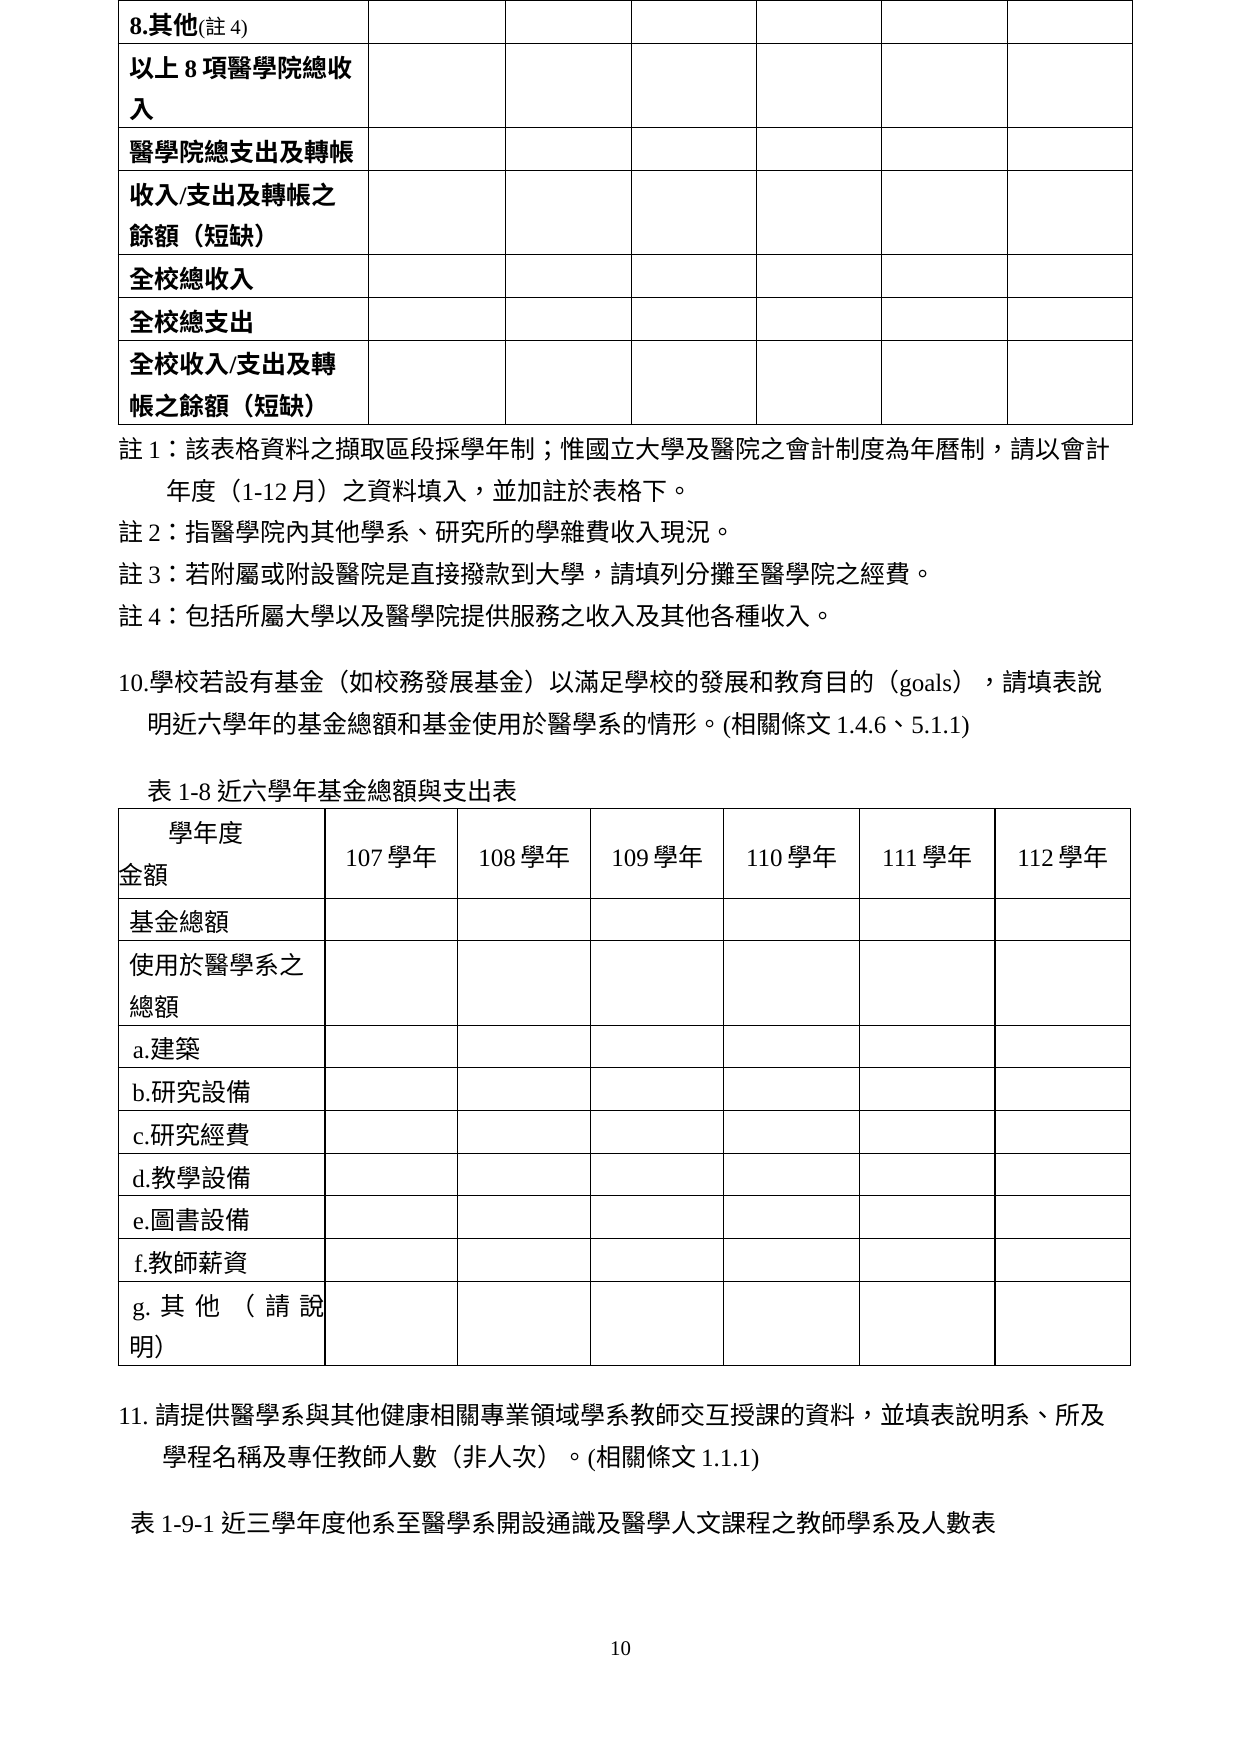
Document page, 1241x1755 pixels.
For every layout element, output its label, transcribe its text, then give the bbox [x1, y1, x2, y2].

table_cell [632, 44, 756, 127]
table_cell [591, 1154, 723, 1195]
table_cell [632, 341, 756, 424]
table_cell [369, 1, 505, 43]
table_cell d.教學設備 [119, 1154, 324, 1195]
table_cell g.其他（請說明） [119, 1282, 324, 1365]
table_cell [506, 44, 631, 127]
table_cell [369, 128, 505, 170]
table_cell [1008, 171, 1132, 254]
table_cell [591, 1026, 723, 1067]
table_cell [724, 941, 859, 1024]
table_cell 使用於醫學系之 總額 [119, 941, 324, 1024]
table_cell [458, 1282, 590, 1365]
table_cell [757, 171, 881, 254]
table_cell [996, 1282, 1130, 1365]
table_cell [860, 1239, 994, 1281]
table_cell [996, 1026, 1130, 1067]
table_cell [1133, 43, 1162, 127]
table_cell [860, 1111, 994, 1153]
table_cell [757, 298, 881, 339]
table_cell [632, 255, 756, 297]
table_cell [882, 255, 1007, 297]
table_cell [996, 899, 1130, 940]
table_cell [724, 1239, 859, 1281]
table_cell [757, 44, 881, 127]
table_cell 基金總額 [119, 899, 324, 940]
table_cell [882, 44, 1007, 127]
table_cell [724, 1154, 859, 1195]
table_header 學年度 金額 [119, 809, 324, 897]
table_cell [326, 1068, 457, 1110]
table_cell [506, 255, 631, 297]
table_cell 收入/支出及轉帳之餘額（短缺） [119, 171, 368, 254]
table_cell [1133, 0, 1162, 43]
table_cell [591, 899, 723, 940]
text 表1-9-1 近三學年度他系至醫學系開設通識及醫學人文課程之教師學系及人數表 [118, 1499, 1122, 1541]
table_cell [506, 171, 631, 254]
table_cell [326, 1196, 457, 1238]
table_cell [996, 941, 1130, 1024]
table_cell [632, 171, 756, 254]
table_cell [996, 1196, 1130, 1238]
table_header 110學年 [724, 809, 859, 897]
table_cell [860, 1026, 994, 1067]
table_cell [724, 1026, 859, 1067]
table_cell [326, 1239, 457, 1281]
table_cell [632, 128, 756, 170]
text 註3：若附屬或附設醫院是直接撥款到大學，請填列分攤至醫學院之經費。 [118, 550, 1122, 592]
table_cell [326, 1026, 457, 1067]
table_cell [1133, 170, 1162, 254]
table_cell [458, 1111, 590, 1153]
table_cell [757, 1, 881, 43]
table_cell [1008, 44, 1132, 127]
table_header 112學年 [996, 809, 1130, 897]
table_cell [326, 941, 457, 1024]
table_cell [860, 1068, 994, 1110]
table_cell [1008, 128, 1132, 170]
table_cell [369, 255, 505, 297]
table_cell [996, 1239, 1130, 1281]
table_cell [757, 341, 881, 424]
table_cell f.教師薪資 [119, 1239, 324, 1281]
table_header 107學年 [326, 809, 457, 897]
table_cell [591, 941, 723, 1024]
table_cell [757, 128, 881, 170]
table_cell [369, 341, 505, 424]
table_cell [1008, 341, 1132, 424]
table_cell [506, 1, 631, 43]
table_cell [506, 128, 631, 170]
table_cell [1133, 127, 1162, 170]
table_header 108學年 [458, 809, 590, 897]
table_cell e.圖書設備 [119, 1196, 324, 1238]
table_cell [1133, 254, 1162, 297]
table_cell 8.其他(註4) [119, 1, 368, 43]
table_cell [632, 1, 756, 43]
table_cell 全校總支出 [119, 298, 368, 339]
table_cell [458, 941, 590, 1024]
table_cell [996, 1154, 1130, 1195]
table_cell [882, 341, 1007, 424]
table_cell [458, 1196, 590, 1238]
table_cell [458, 1154, 590, 1195]
table_cell [1133, 340, 1162, 424]
table_cell [591, 1068, 723, 1110]
table_cell [860, 1282, 994, 1365]
table_cell [506, 298, 631, 339]
table_cell [724, 1196, 859, 1238]
table_cell [882, 1, 1007, 43]
table_cell [996, 1111, 1130, 1153]
table_cell [860, 899, 994, 940]
table_cell [724, 1282, 859, 1365]
table_cell [591, 1282, 723, 1365]
text 表1-8 近六學年基金總額與支出表 [148, 767, 1122, 808]
table_header 111學年 [860, 809, 994, 897]
table_cell [458, 1026, 590, 1067]
table_cell [724, 1111, 859, 1153]
table_cell c.研究經費 [119, 1111, 324, 1153]
table_cell [882, 128, 1007, 170]
table_cell 以上8項醫學院總收入 [119, 44, 368, 127]
table_cell [632, 298, 756, 339]
table_cell [882, 171, 1007, 254]
table_cell [860, 941, 994, 1024]
text 註4：包括所屬大學以及醫學院提供服務之收入及其他各種收入。 [118, 592, 1122, 633]
text 註2：指醫學院內其他學系、研究所的學雜費收入現況。 [118, 508, 1122, 550]
table_cell [326, 1154, 457, 1195]
table_cell [369, 171, 505, 254]
text 10.學校若設有基金（如校務發展基金）以滿足學校的發展和教育目的（goals），請填表說明近六學年的基金總額和基金使用於醫學系的情形。(相關條文1.4.6、5.1.1) [118, 658, 1122, 742]
table_cell [326, 899, 457, 940]
table_cell [1008, 1, 1132, 43]
table_cell [1008, 255, 1132, 297]
table_cell 全校總收入 [119, 255, 368, 297]
table_cell [506, 341, 631, 424]
table_cell [860, 1154, 994, 1195]
table_cell [369, 298, 505, 339]
text 註1：該表格資料之擷取區段採學年制；惟國立大學及醫院之會計制度為年曆制，請以會計年度（1-12月）之資料填入，並加註於表格下。 [118, 425, 1122, 508]
table_cell [1008, 298, 1132, 339]
table_cell [1133, 297, 1162, 339]
table_cell [458, 1239, 590, 1281]
table_cell [724, 899, 859, 940]
table_cell 全校收入/支出及轉帳之餘額（短缺） [119, 341, 368, 424]
table_cell [591, 1196, 723, 1238]
table_cell a.建築 [119, 1026, 324, 1067]
list 請提供醫學系與其他健康相關專業領域學系教師交互授課的資料，並填表說明系、所及學程名稱及專任教師人數（非人次）。(相關條文1.1.1) [118, 1391, 1122, 1474]
table_cell b.研究設備 [119, 1068, 324, 1110]
table_cell [860, 1196, 994, 1238]
table_header 109學年 [591, 809, 723, 897]
table_cell [591, 1111, 723, 1153]
table_cell [757, 255, 881, 297]
table_cell [458, 1068, 590, 1110]
table_cell [369, 44, 505, 127]
table_cell [591, 1239, 723, 1281]
table_cell [996, 1068, 1130, 1110]
table_cell [882, 298, 1007, 339]
table_cell [326, 1282, 457, 1365]
table_cell [458, 899, 590, 940]
table_cell [326, 1111, 457, 1153]
table_cell 醫學院總支出及轉帳 [119, 128, 368, 170]
table_cell [724, 1068, 859, 1110]
